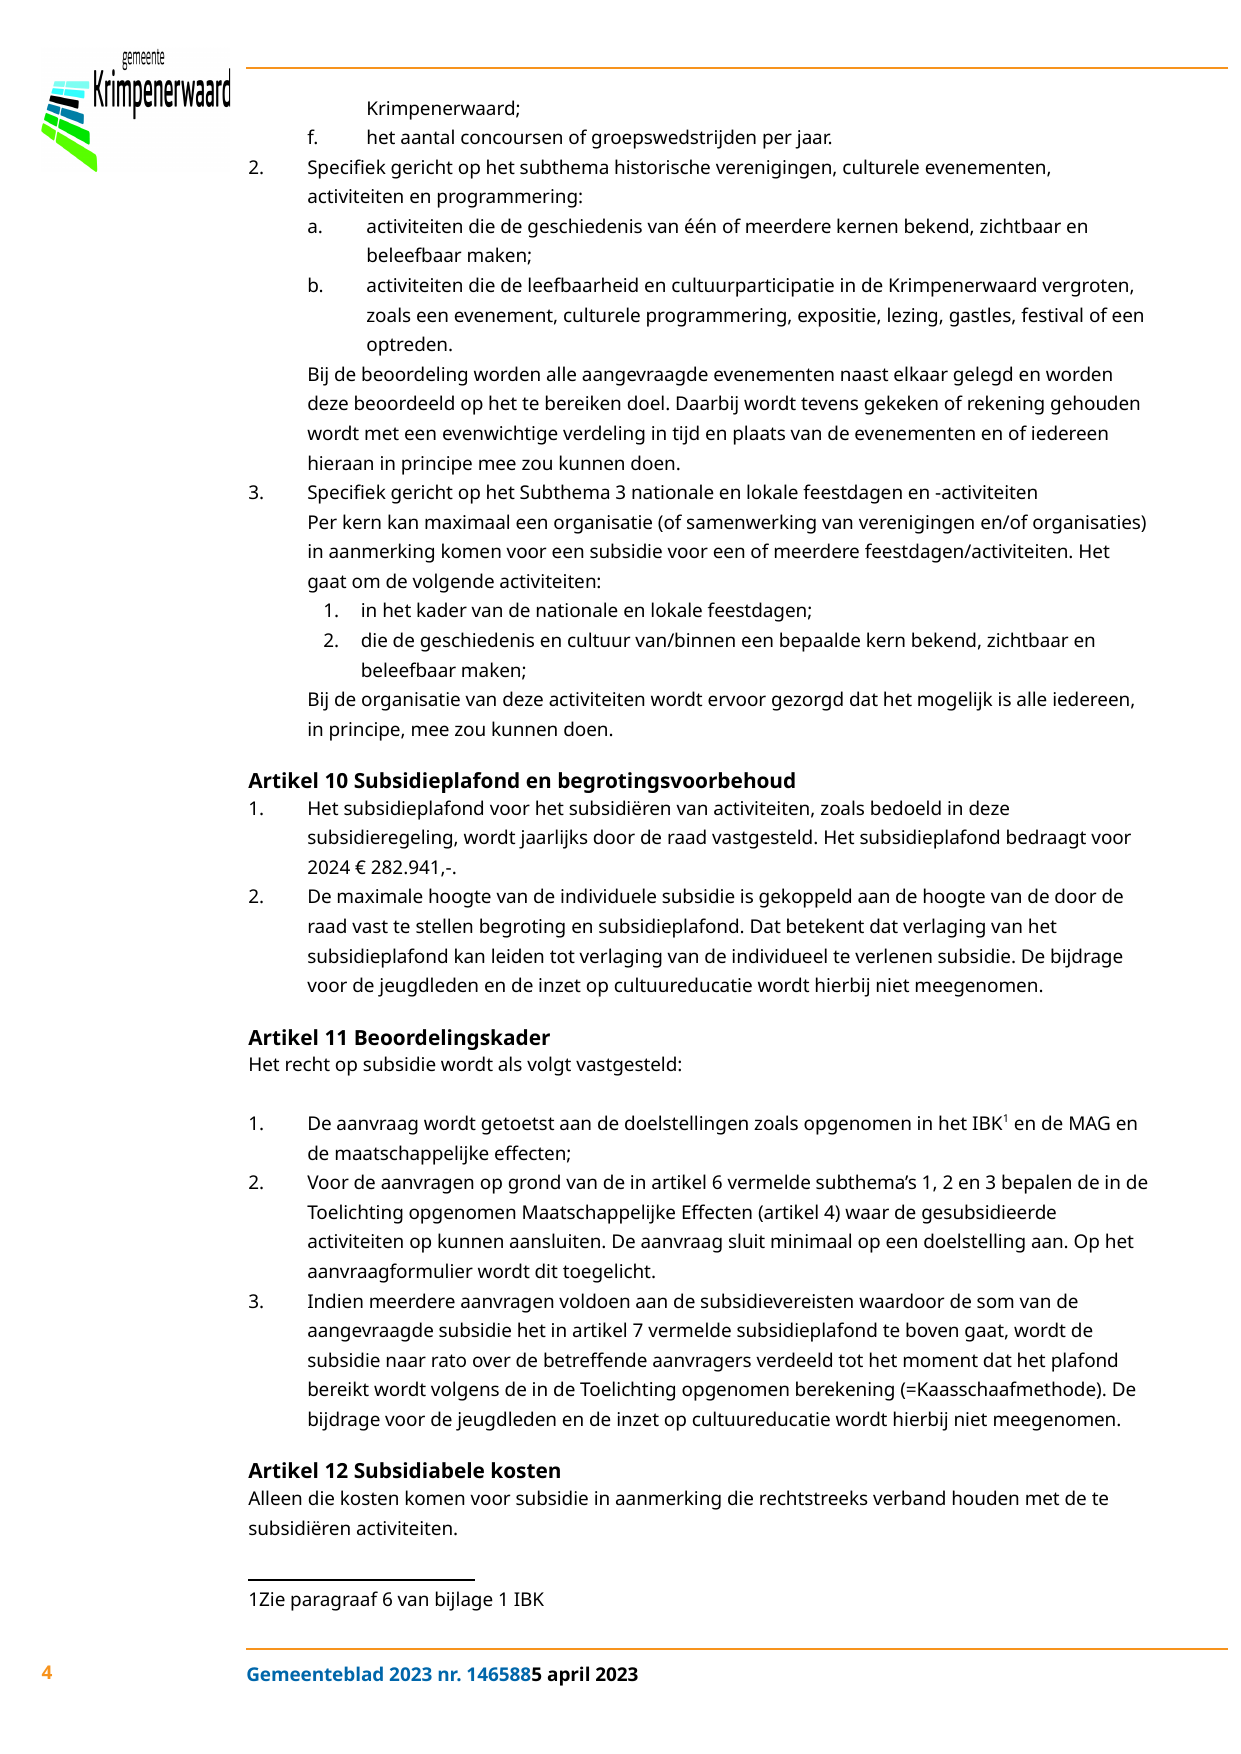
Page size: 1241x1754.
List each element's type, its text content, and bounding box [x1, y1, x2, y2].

text Artikel 11 Beoordelingskader [248, 1023, 1152, 1051]
list Bij de organisatie van deze activiteiten wordt ervoor gezorgd dat het mogelijk is alle iedereen, in principe, mee zou kunnen doen. [248, 686, 1152, 742]
list Het subsidieplafond voor het subsidiëren van activiteiten, zoals bedoeld in deze subsidieregeling, wordt jaarlijks door de raad vastgesteld. Het subsidieplafond bedraagt voor 2024 € 282.941,-. [248, 795, 1152, 880]
text Het recht op subsidie wordt als volgt vastgesteld: [248, 1051, 1152, 1077]
list Voor de aanvragen op grond van de in artikel 6 vermelde subthema’s 1, 2 en 3 bepalen de in de Toelichting opgenomen Maatschappelijke Effecten (artikel 4) waar de gesubsidieerde activiteiten op kunnen aansluiten. De aanvraag sluit minimaal op een doelstelling aan. Op het aanvraagformulier wordt dit toegelicht. [248, 1169, 1152, 1284]
text Artikel 12 Subsidiabele kosten [248, 1457, 1152, 1485]
list in het kader van de nationale en lokale feestdagen; [323, 598, 1152, 623]
picture [41, 47, 231, 172]
list Specifiek gericht op het Subthema 3 nationale en lokale feestdagen en -activiteiten [248, 479, 1152, 505]
list De maximale hoogte van de individuele subsidie is gekoppeld aan de hoogte van de door de raad vast te stellen begroting en subsidieplafond. Dat betekent dat verlaging van het subsidieplafond kan leiden tot verlaging van de individueel te verlenen subsidie. De bijdrage voor de jeugdleden en de inzet op cultuureducatie wordt hierbij niet meegenomen. [248, 884, 1152, 998]
list Specifiek gericht op het subthema historische verenigingen, culturele evenementen, activiteiten en programmering: [248, 154, 1152, 209]
text Alleen die kosten komen voor subsidie in aanmerking die rechtstreeks verband houden met de te subsidiëren activiteiten. [248, 1485, 1152, 1540]
list het aantal concoursen of groepswedstrijden per jaar. [307, 124, 1152, 150]
list Per kern kan maximaal een organisatie (of samenwerking van verenigingen en/of organisaties) in aanmerking komen voor een subsidie voor een of meerdere feestdagen/activiteiten. Het gaat om de volgende activiteiten: [248, 509, 1152, 594]
list die de geschiedenis en cultuur van/binnen een bepaalde kern bekend, zichtbaar en beleefbaar maken; [323, 627, 1152, 683]
list Zie paragraaf 6 van bijlage 1 IBK [248, 1586, 1152, 1612]
list activiteiten die de geschiedenis van één of meerdere kernen bekend, zichtbaar en beleefbaar maken; [307, 213, 1152, 268]
list Bij de beoordeling worden alle aangevraagde evenementen naast elkaar gelegd en worden deze beoordeeld op het te bereiken doel. Daarbij wordt tevens gekeken of rekening gehouden wordt met een evenwichtige verdeling in tijd en plaats van de evenementen en of iedereen hieraan in principe mee zou kunnen doen. [248, 361, 1152, 476]
list Krimpenerwaard; [307, 95, 1152, 121]
list Indien meerdere aanvragen voldoen aan de subsidievereisten waardoor de som van de aangevraagde subsidie het in artikel 7 vermelde subsidieplafond te boven gaat, wordt de subsidie naar rato over de betreffende aanvragers verdeeld tot het moment dat het plafond bereikt wordt volgens de in de Toelichting opgenomen berekening (=Kaasschaafmethode). De bijdrage voor de jeugdleden en de inzet op cultuureducatie wordt hierbij niet meegenomen. [248, 1288, 1152, 1432]
list De aanvraag wordt getoetst aan de doelstellingen zoals opgenomen in het IBK en de MAG en de maatschappelijke effecten; [248, 1110, 1152, 1166]
list activiteiten die de leefbaarheid en cultuurparticipatie in de Krimpenerwaard vergroten, zoals een evenement, culturele programmering, expositie, lezing, gastles, festival of een optreden. [307, 272, 1152, 357]
text Artikel 10 Subsidieplafond en begrotingsvoorbehoud [248, 766, 1152, 795]
